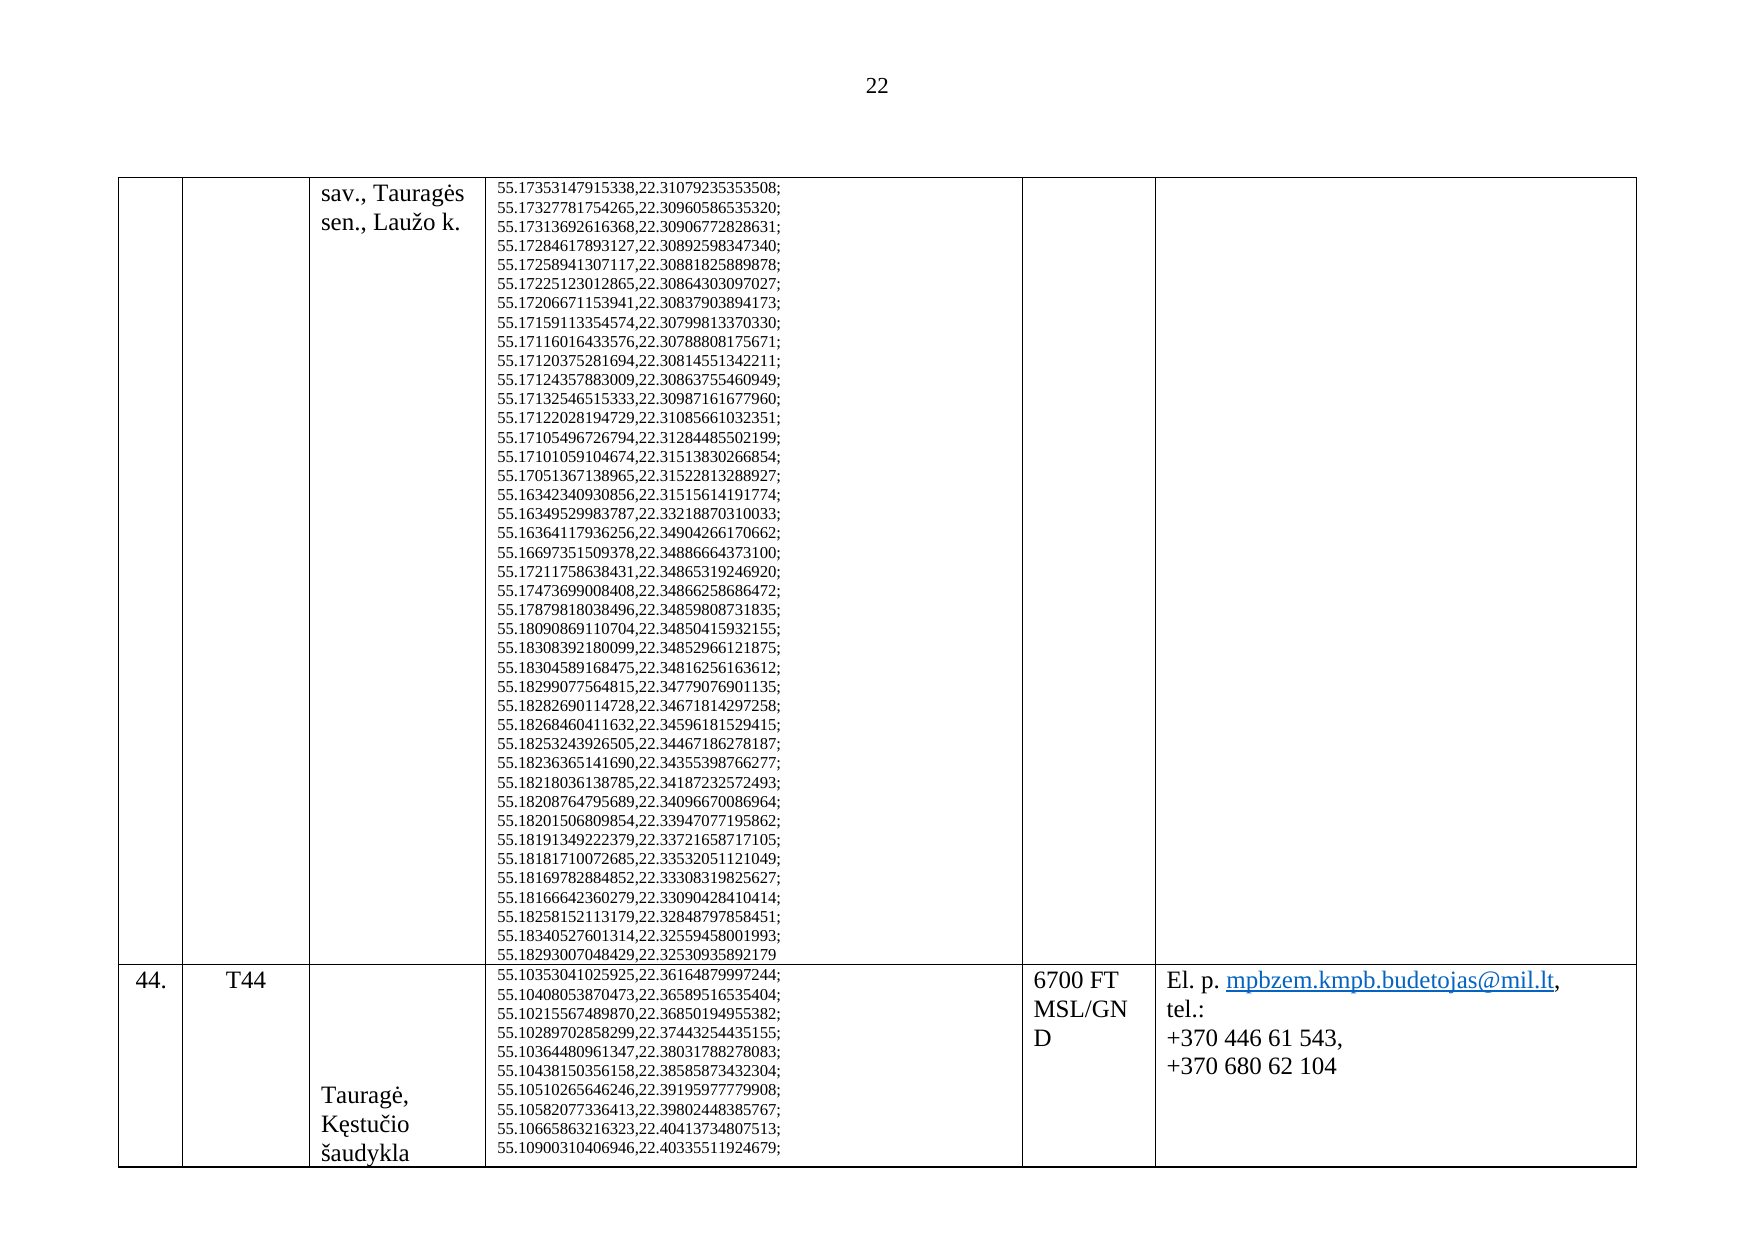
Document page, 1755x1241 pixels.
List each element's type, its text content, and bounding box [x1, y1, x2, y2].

table_cell El. p. mpbzem.kmpb.budetojas@mil.lt, tel.: +370 446 61 543, +370 680 62 104 [1156, 965, 1636, 1166]
table_cell [183, 178, 309, 964]
table_cell 55.17353147915338,22.31079235353508; 55.17327781754265,22.30960586535320; 55.17313692616368,22.30906772828631; 55.17284617893127,22.30892598347340; 55.17258941307117,22.30881825889878; 55.17225123012865,22.30864303097027; 55.17206671153941,22.30837903894173; 55.17159113354574,22.30799813370330; 55.17116016433576,22.30788808175671; 55.17120375281694,22.30814551342211; 55.17124357883009,22.30863755460949; 55.17132546515333,22.30987161677960; 55.17122028194729,22.31085661032351; 55.17105496726794,22.31284485502199; 55.17101059104674,22.31513830266854; 55.17051367138965,22.31522813288927; 55.16342340930856,22.31515614191774; 55.16349529983787,22.33218870310033; 55.16364117936256,22.34904266170662; 55.16697351509378,22.34886664373100; 55.17211758638431,22.34865319246920; 55.17473699008408,22.34866258686472; 55.17879818038496,22.34859808731835; 55.18090869110704,22.34850415932155; 55.18308392180099,22.34852966121875; 55.18304589168475,22.34816256163612; 55.18299077564815,22.34779076901135; 55.18282690114728,22.34671814297258; 55.18268460411632,22.34596181529415; 55.18253243926505,22.34467186278187; 55.18236365141690,22.34355398766277; 55.18218036138785,22.34187232572493; 55.18208764795689,22.34096670086964; 55.18201506809854,22.33947077195862; 55.18191349222379,22.33721658717105; 55.18181710072685,22.33532051121049; 55.18169782884852,22.33308319825627; 55.18166642360279,22.33090428410414; 55.18258152113179,22.32848797858451; 55.18340527601314,22.32559458001993; 55.18293007048429,22.32530935892179 [486, 178, 1022, 964]
table_cell 55.10353041025925,22.36164879997244; 55.10408053870473,22.36589516535404; 55.10215567489870,22.36850194955382; 55.10289702858299,22.37443254435155; 55.10364480961347,22.38031788278083; 55.10438150356158,22.38585873432304; 55.10510265646246,22.39195977779908; 55.10582077336413,22.39802448385767; 55.10665863216323,22.40413734807513; 55.10900310406946,22.40335511924679; [486, 965, 1022, 1166]
table_cell 44. [119, 965, 182, 1166]
table_cell sav., Tauragės sen., Laužo k. [310, 178, 485, 964]
table_cell [1156, 178, 1636, 964]
table_cell [1023, 178, 1155, 964]
table_cell 6700 FT MSL/GND [1023, 965, 1155, 1166]
table_cell Tauragė, Kęstučio šaudykla [310, 965, 485, 1166]
table_cell [119, 178, 182, 964]
table_cell T44 [183, 965, 309, 1166]
